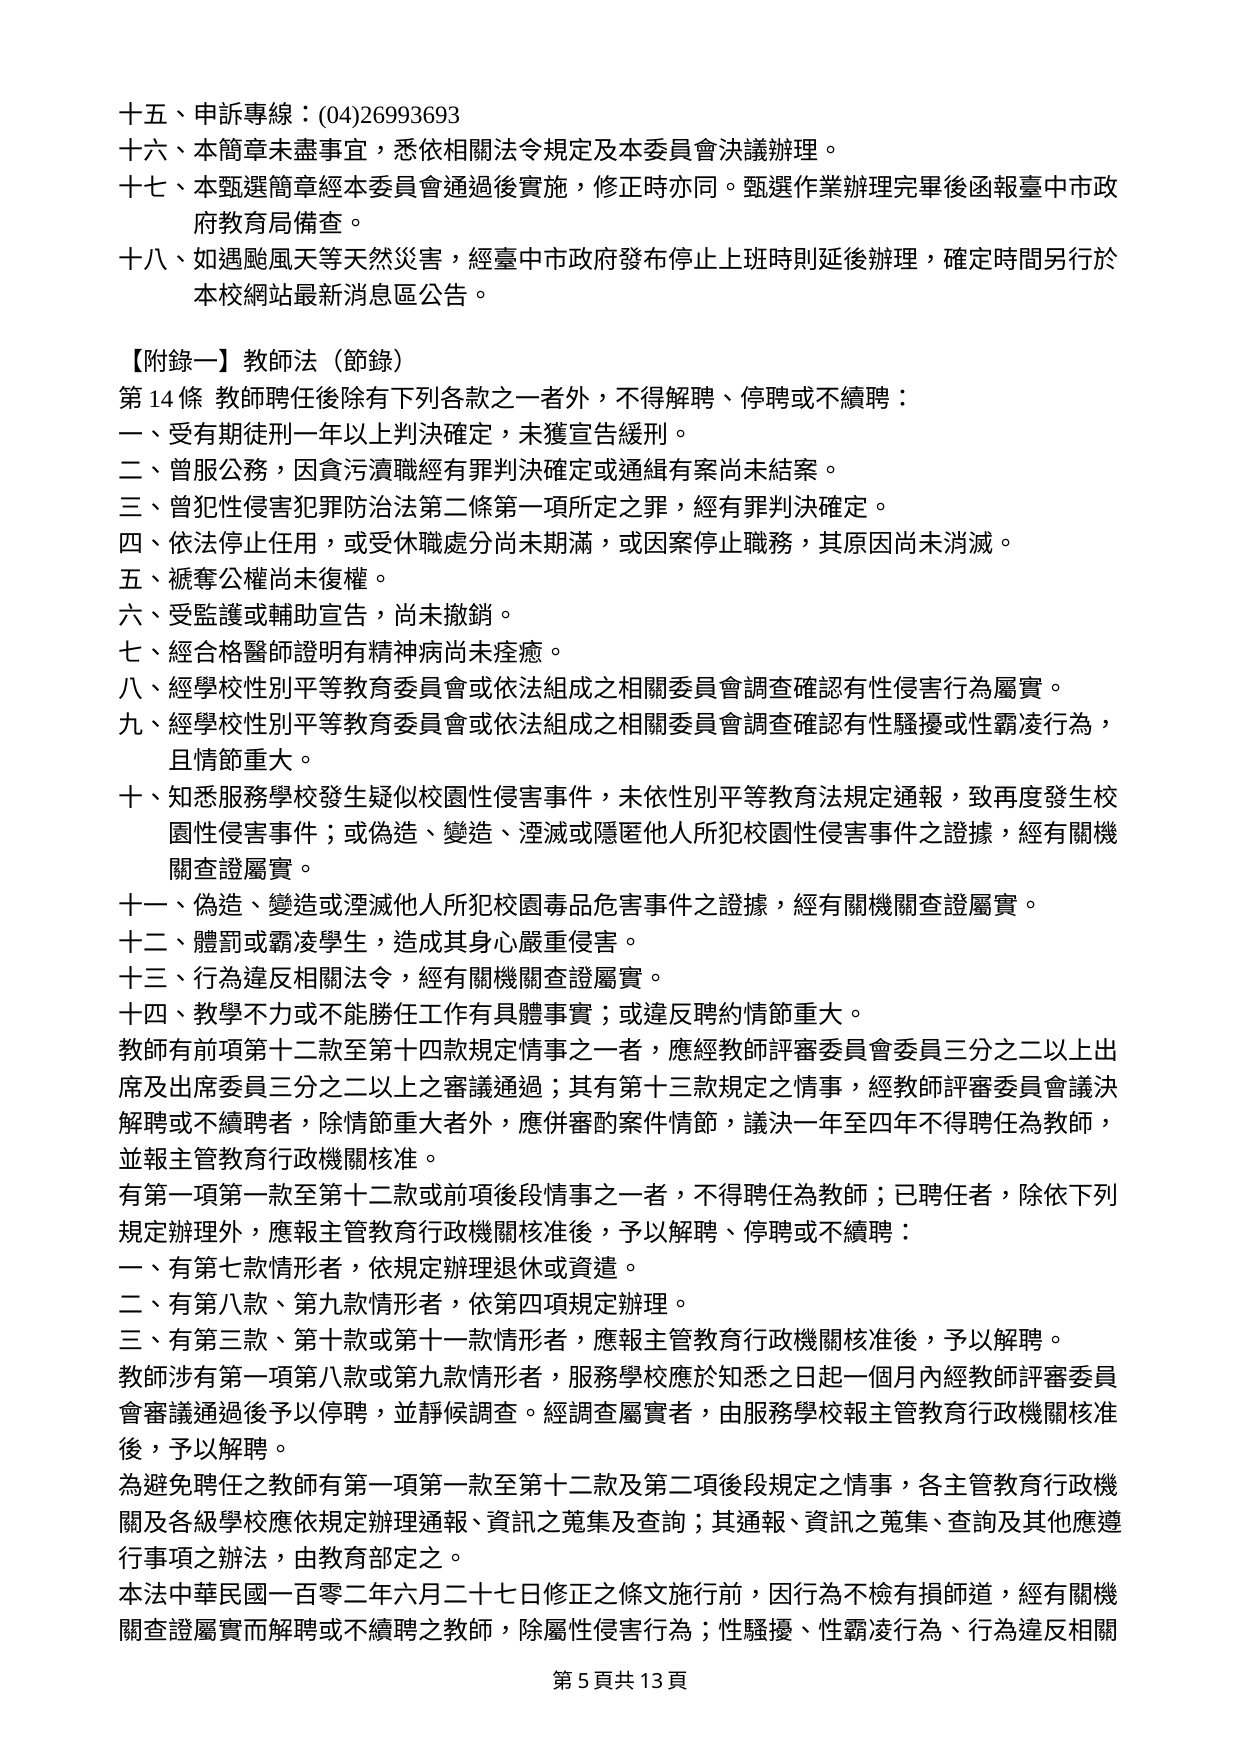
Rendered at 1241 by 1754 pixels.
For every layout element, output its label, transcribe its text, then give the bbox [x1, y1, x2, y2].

text 十三、行為違反相關法令，經有關機關查證屬實。 [118, 958, 1122, 994]
text 二、有第八款、第九款情形者，依第四項規定辦理。 [118, 1284, 1122, 1321]
text 十一、偽造、變造或湮滅他人所犯校園毒品危害事件之證據，經有關機關查證屬實。 [118, 886, 1122, 922]
text 一、有第七款情形者，依規定辦理退休或資遣。 [118, 1248, 1122, 1284]
text 教師涉有第一項第八款或第九款情形者，服務學校應於知悉之日起一個月內經教師評審委員會審議通過後予以停聘，並靜候調查。經調查屬實者，由服務學校報主管教育行政機關核准後，予以解聘。 [118, 1357, 1122, 1466]
text 七、經合格醫師證明有精神病尚未痊癒。 [118, 632, 1122, 668]
text 教師有前項第十二款至第十四款規定情事之一者，應經教師評審委員會委員三分之二以上出席及出席委員三分之二以上之審議通過；其有第十三款規定之情事，經教師評審委員會議決解聘或不續聘者，除情節重大者外，應併審酌案件情節，議決一年至四年不得聘任為教師，並報主管教育行政機關核准。 [118, 1031, 1122, 1176]
text 十五、申訴專線：(04)26993693 [118, 94, 1122, 131]
text 八、經學校性別平等教育委員會或依法組成之相關委員會調查確認有性侵害行為屬實。 [118, 668, 1122, 704]
text 一、受有期徒刑一年以上判決確定，未獲宣告緩刑。 [118, 414, 1122, 451]
text 為避免聘任之教師有第一項第一款至第十二款及第二項後段規定之情事，各主管教育行政機關及各級學校應依規定辦理通報、資訊之蒐集及查詢；其通報、資訊之蒐集、查詢及其他應遵行事項之辦法，由教育部定之。 [118, 1466, 1122, 1574]
text 十六、本簡章未盡事宜，悉依相關法令規定及本委員會決議辦理。 [118, 131, 1122, 167]
text 十八、如遇颱風天等天然災害，經臺中市政府發布停止上班時則延後辦理，確定時間另行於本校網站最新消息區公告。 [118, 239, 1122, 312]
text 十、知悉服務學校發生疑似校園性侵害事件，未依性別平等教育法規定通報，致再度發生校園性侵害事件；或偽造、變造、湮滅或隱匿他人所犯校園性侵害事件之證據，經有關機關查證屬實。 [118, 777, 1122, 886]
text 十七、本甄選簡章經本委員會通過後實施，修正時亦同。甄選作業辦理完畢後函報臺中市政府教育局備查。 [118, 167, 1122, 239]
text 六、受監護或輔助宣告，尚未撤銷。 [118, 596, 1122, 632]
text 三、曾犯性侵害犯罪防治法第二條第一項所定之罪，經有罪判決確定。 [118, 487, 1122, 523]
text 九、經學校性別平等教育委員會或依法組成之相關委員會調查確認有性騷擾或性霸凌行為，且情節重大。 [118, 704, 1122, 777]
text 【附錄一】教師法（節錄） [118, 341, 1122, 378]
text 二、曾服公務，因貪污瀆職經有罪判決確定或通緝有案尚未結案。 [118, 451, 1122, 487]
text 五、褫奪公權尚未復權。 [118, 559, 1122, 596]
text 三、有第三款、第十款或第十一款情形者，應報主管教育行政機關核准後，予以解聘。 [118, 1321, 1122, 1357]
text 有第一項第一款至第十二款或前項後段情事之一者，不得聘任為教師；已聘任者，除依下列規定辦理外，應報主管教育行政機關核准後，予以解聘、停聘或不續聘： [118, 1176, 1122, 1248]
text 四、依法停止任用，或受休職處分尚未期滿，或因案停止職務，其原因尚未消滅。 [118, 523, 1122, 559]
text 十二、體罰或霸凌學生，造成其身心嚴重侵害。 [118, 922, 1122, 958]
text 十四、教學不力或不能勝任工作有具體事實；或違反聘約情節重大。 [118, 994, 1122, 1031]
text 第14條 教師聘任後除有下列各款之一者外，不得解聘、停聘或不續聘： [118, 378, 1122, 414]
text 本法中華民國一百零二年六月二十七日修正之條文施行前，因行為不檢有損師道，經有關機關查證屬實而解聘或不續聘之教師，除屬性侵害行為；性騷擾、性霸凌行為、行為違反相關 [118, 1574, 1122, 1647]
